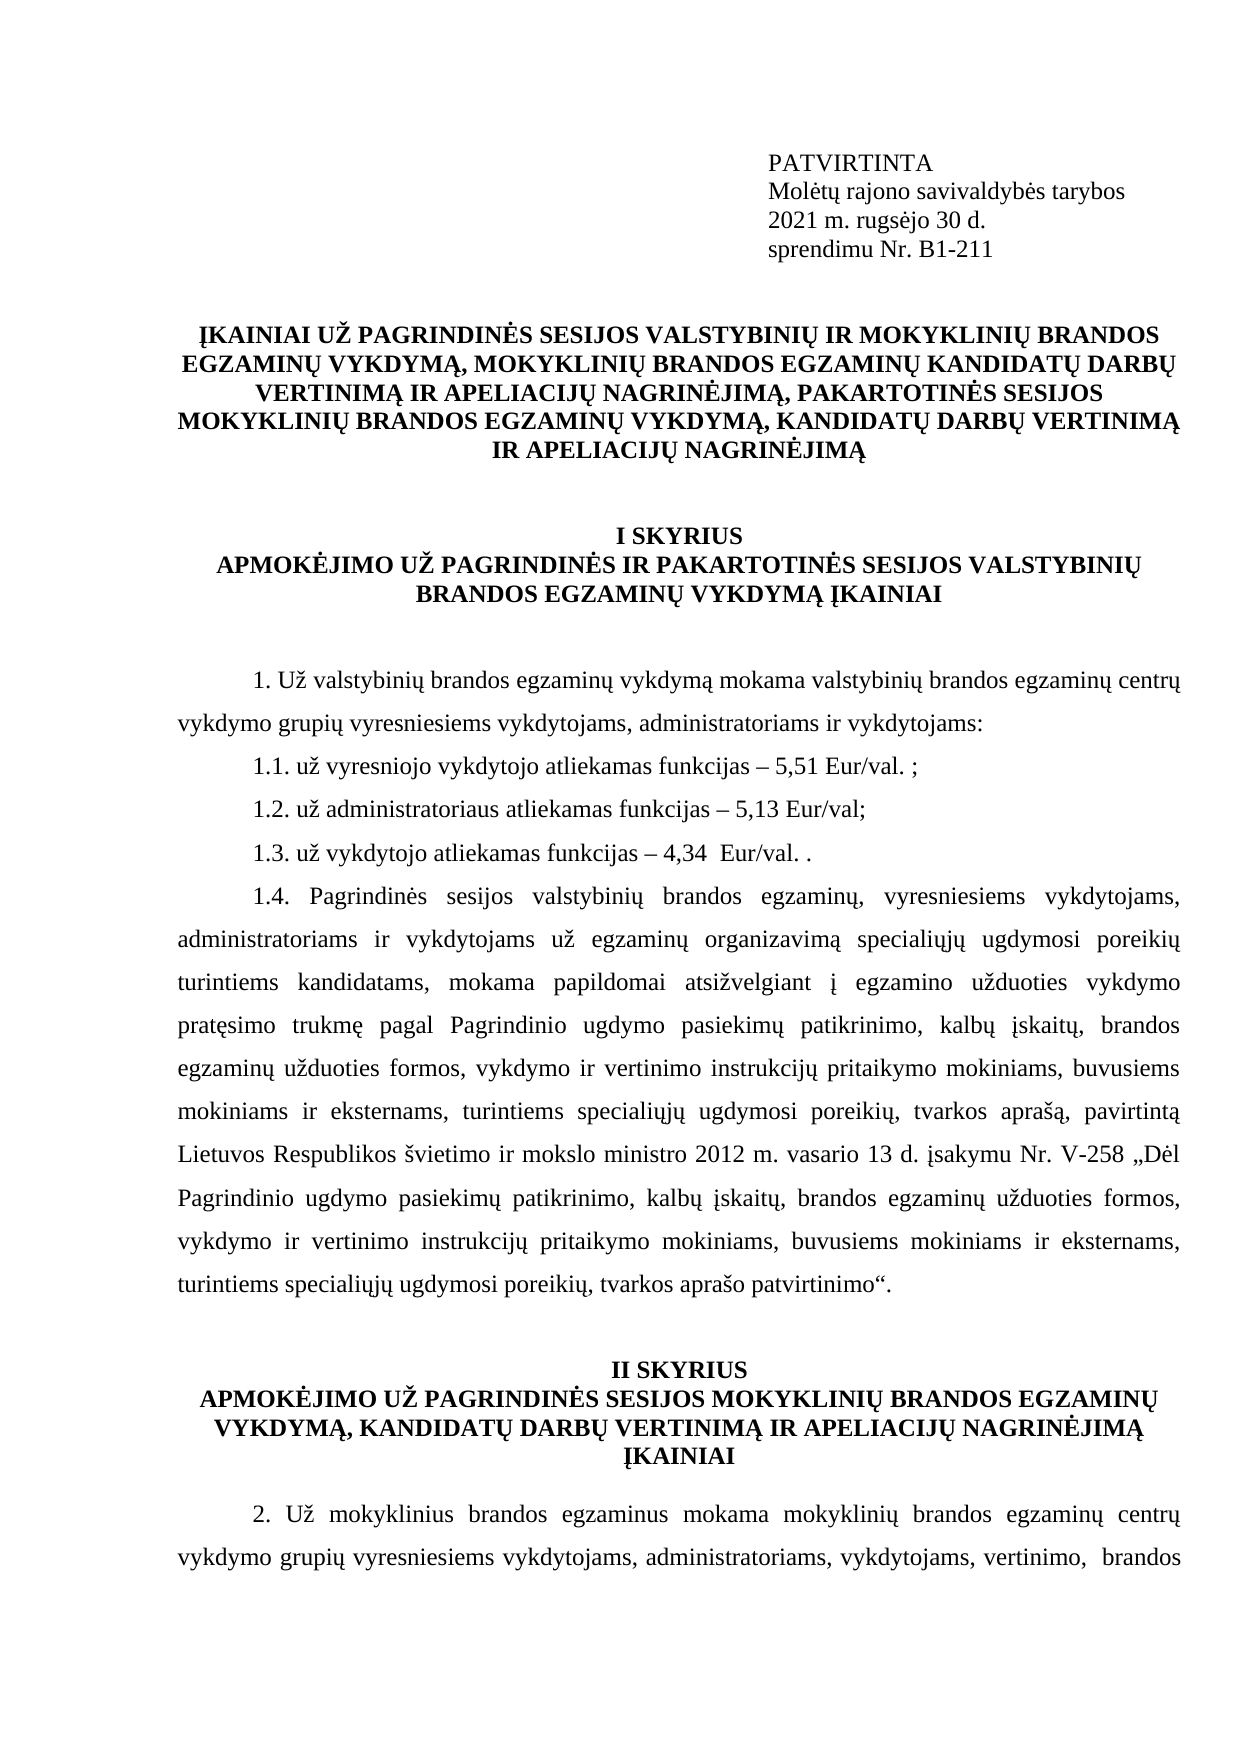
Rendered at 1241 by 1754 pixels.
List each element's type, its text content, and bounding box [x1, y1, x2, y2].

text 1.1. už vyresniojo vykdytojo atliekamas funkcijas – 5,51 Eur/val. ; [177, 751, 1181, 780]
text PATVIRTINTA [177, 148, 1181, 176]
text 2021 m. rugsėjo 30 d. [177, 205, 1181, 234]
text APMOKĖJIMO UŽ PAGRINDINĖS IR PAKARTOTINĖS SESIJOS VALSTYBINIŲ BRANDOS EGZAMINŲ VYKDYMĄ ĮKAINIAI [177, 550, 1181, 608]
text ĮKAINIAI UŽ PAGRINDINĖS SESIJOS VALSTYBINIŲ IR MOKYKLINIŲ BRANDOS EGZAMINŲ VYKDYMĄ, MOKYKLINIŲ BRANDOS EGZAMINŲ KANDIDATŲ DARBŲ VERTINIMĄ IR APELIACIJŲ NAGRINĖJIMĄ, PAKARTOTINĖS SESIJOS MOKYKLINIŲ BRANDOS EGZAMINŲ VYKDYMĄ, KANDIDATŲ DARBŲ VERTINIMĄ IR APELIACIJŲ NAGRINĖJIMĄ [177, 320, 1181, 464]
text 1. Už valstybinių brandos egzaminų vykdymą mokama valstybinių brandos egzaminų centrų vykdymo grupių vyresniesiems vykdytojams, administratoriams ir vykdytojams: [177, 665, 1181, 737]
text sprendimu Nr. B1-211 [177, 234, 1181, 263]
text I SKYRIUS [177, 521, 1181, 550]
text 1.3. už vykdytojo atliekamas funkcijas – 4,34 Eur/val. . [177, 838, 1181, 866]
text 1.2. už administratoriaus atliekamas funkcijas – 5,13 Eur/val; [177, 794, 1181, 823]
text Molėtų rajono savivaldybės tarybos [177, 176, 1181, 205]
text 1.4. Pagrindinės sesijos valstybinių brandos egzaminų, vyresniesiems vykdytojams, administratoriams ir vykdytojams už egzaminų organizavimą specialiųjų ugdymosi poreikių turintiems kandidatams, mokama papildomai atsižvelgiant į egzamino užduoties vykdymo pratęsimo trukmę pagal Pagrindinio ugdymo pasiekimų patikrinimo, kalbų įskaitų, brandos egzaminų užduoties formos, vykdymo ir vertinimo instrukcijų pritaikymo mokiniams, buvusiems mokiniams ir eksternams, turintiems specialiųjų ugdymosi poreikių, tvarkos aprašą, pavirtintą Lietuvos Respublikos švietimo ir mokslo ministro 2012 m. vasario 13 d. įsakymu Nr. V-258 „Dėl Pagrindinio ugdymo pasiekimų patikrinimo, kalbų įskaitų, brandos egzaminų užduoties formos, vykdymo ir vertinimo instrukcijų pritaikymo mokiniams, buvusiems mokiniams ir eksternams, turintiems specialiųjų ugdymosi poreikių, tvarkos aprašo patvirtinimo“. [177, 881, 1181, 1298]
text APMOKĖJIMO UŽ PAGRINDINĖS SESIJOS MOKYKLINIŲ BRANDOS EGZAMINŲ VYKDYMĄ, KANDIDATŲ DARBŲ VERTINIMĄ IR APELIACIJŲ NAGRINĖJIMĄ ĮKAINIAI [177, 1384, 1181, 1470]
text 2. Už mokyklinius brandos egzaminus mokama mokyklinių brandos egzaminų centrų vykdymo grupių vyresniesiems vykdytojams, administratoriams, vykdytojams, vertinimo, brandos [177, 1499, 1181, 1571]
text II SKYRIUS [177, 1355, 1181, 1384]
